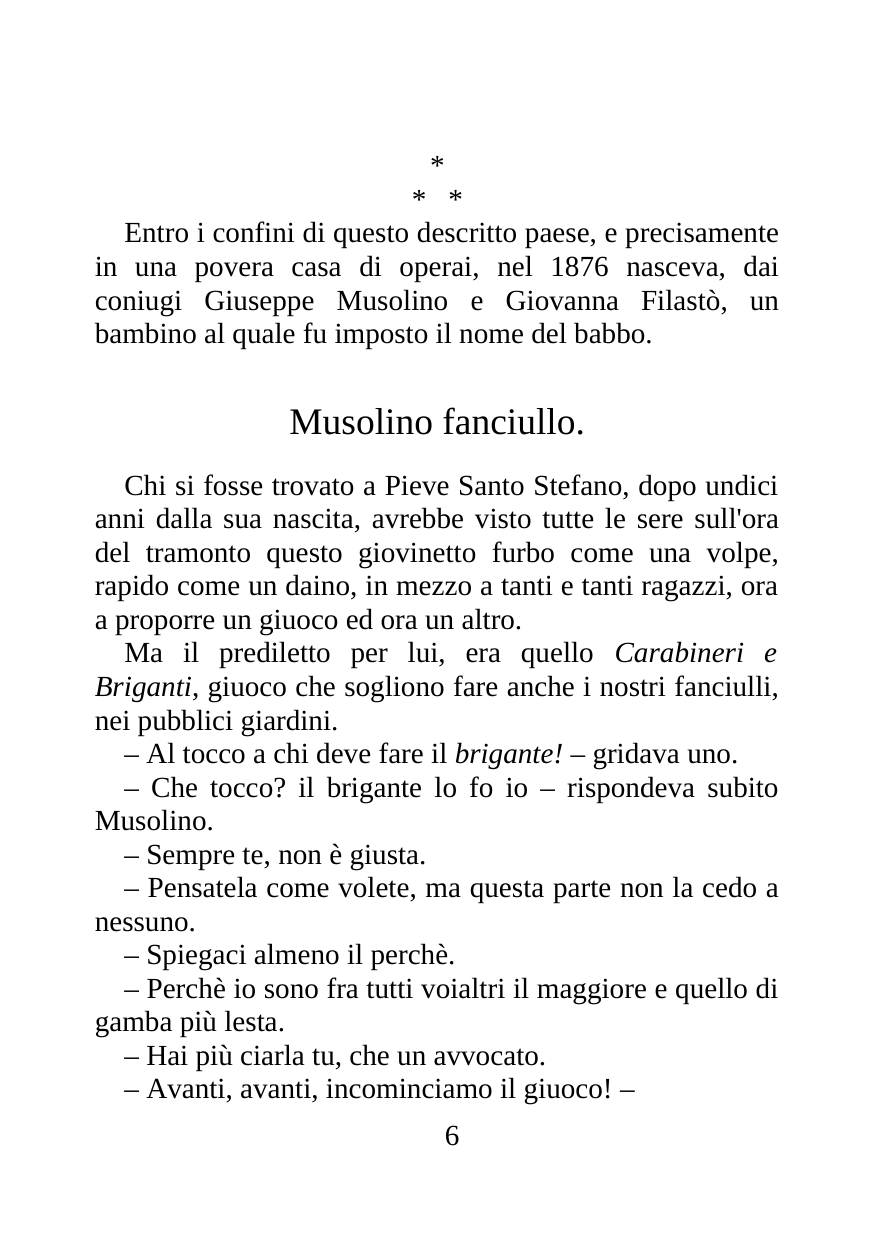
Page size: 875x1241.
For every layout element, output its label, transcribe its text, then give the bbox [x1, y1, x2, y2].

text – Sempre te, non è giusta. [94, 837, 779, 870]
text – Spiegaci almeno il perchè. [94, 937, 779, 971]
text Ma il prediletto per lui, era quello Carabineri e Briganti, giuoco che sogliono fare anche i nostri fanciulli, nei pubblici giardini. [94, 636, 779, 736]
text Chi si fosse trovato a Pieve Santo Stefano, dopo undici anni dalla sua nascita, avrebbe visto tutte le sere sull'ora del tramonto questo giovinetto furbo come una volpe, rapido come un daino, in mezzo a tanti e tanti ragazzi, ora a proporre un giuoco ed ora un altro. [94, 468, 779, 636]
text – Hai più ciarla tu, che un avvocato. [94, 1038, 779, 1072]
text – Pensatela come volete, ma questa parte non la cedo a nessuno. [94, 870, 779, 937]
text – Perchè io sono fra tutti voialtri il maggiore e quello di gamba più lesta. [94, 971, 779, 1038]
text Entro i confini di questo descritto paese, e precisamente in una povera casa di operai, nel 1876 nasceva, dai coniugi Giuseppe Musolino e Giovanna Filastò, un bambino al quale fu imposto il nome del babbo. [94, 216, 779, 350]
text * * [94, 182, 779, 216]
text – Che tocco? il brigante lo fo io – rispondeva subito Musolino. [94, 770, 779, 837]
subtitle Musolino fanciullo. [94, 400, 779, 443]
text – Avanti, avanti, incominciamo il giuoco! – [94, 1072, 779, 1105]
text – Al tocco a chi deve fare il brigante! – gridava uno. [94, 736, 779, 770]
text * [94, 148, 779, 182]
